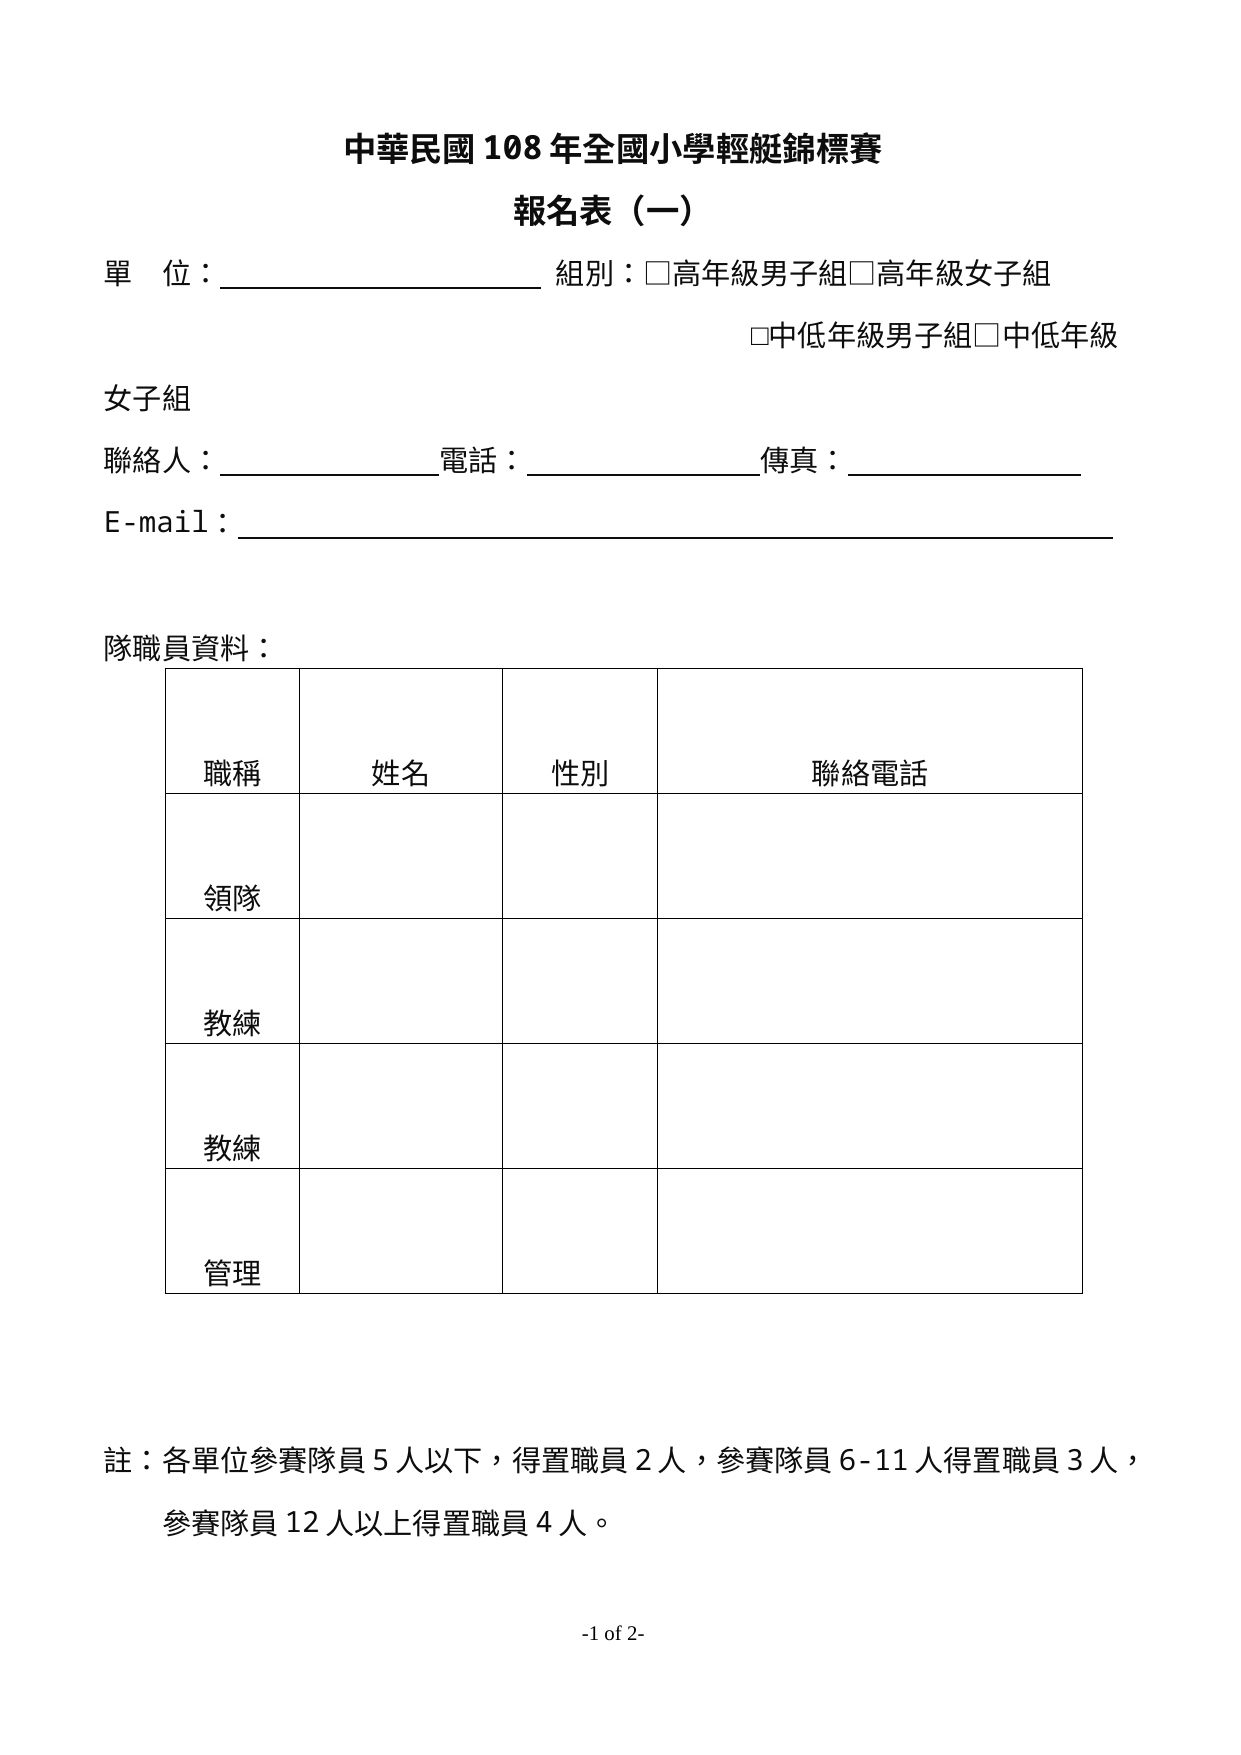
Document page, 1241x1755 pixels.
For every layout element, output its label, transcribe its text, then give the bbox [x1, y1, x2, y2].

text 隊職員資料： [103, 605, 1122, 667]
text 中華民國108年全國小學輕艇錦標賽 [103, 105, 1122, 167]
table_header 性別 [503, 669, 657, 792]
table_header 聯絡電話 [658, 669, 1082, 792]
text □中低年級男子組□中低年級女子組 [103, 292, 1122, 417]
table_header 姓名 [300, 669, 502, 792]
text 聯絡人： 電話： 傳真： [103, 417, 1122, 480]
text E-mail： [103, 480, 1122, 542]
table_cell [658, 1044, 1082, 1167]
table_cell [503, 1169, 657, 1292]
table_cell [300, 1044, 502, 1167]
table_cell [503, 794, 657, 917]
table_cell [658, 794, 1082, 917]
text 註：各單位參賽隊員5人以下，得置職員2人，參賽隊員6-11人得置職員3人，參賽隊員12人以上得置職員4人。 [103, 1417, 1122, 1542]
table_cell 教練 [166, 1044, 299, 1167]
table_cell [658, 919, 1082, 1042]
table_cell [658, 1169, 1082, 1292]
table_cell [503, 919, 657, 1042]
table_cell [300, 794, 502, 917]
text 單 位： 組別：□高年級男子組□高年級女子組 [103, 230, 1122, 292]
table_cell 管理 [166, 1169, 299, 1292]
table_cell [503, 1044, 657, 1167]
text 報名表（一） [103, 167, 1122, 230]
table_cell 教練 [166, 919, 299, 1042]
table_cell [300, 919, 502, 1042]
table_cell 領隊 [166, 794, 299, 917]
table_cell [300, 1169, 502, 1292]
table_header 職稱 [166, 669, 299, 792]
